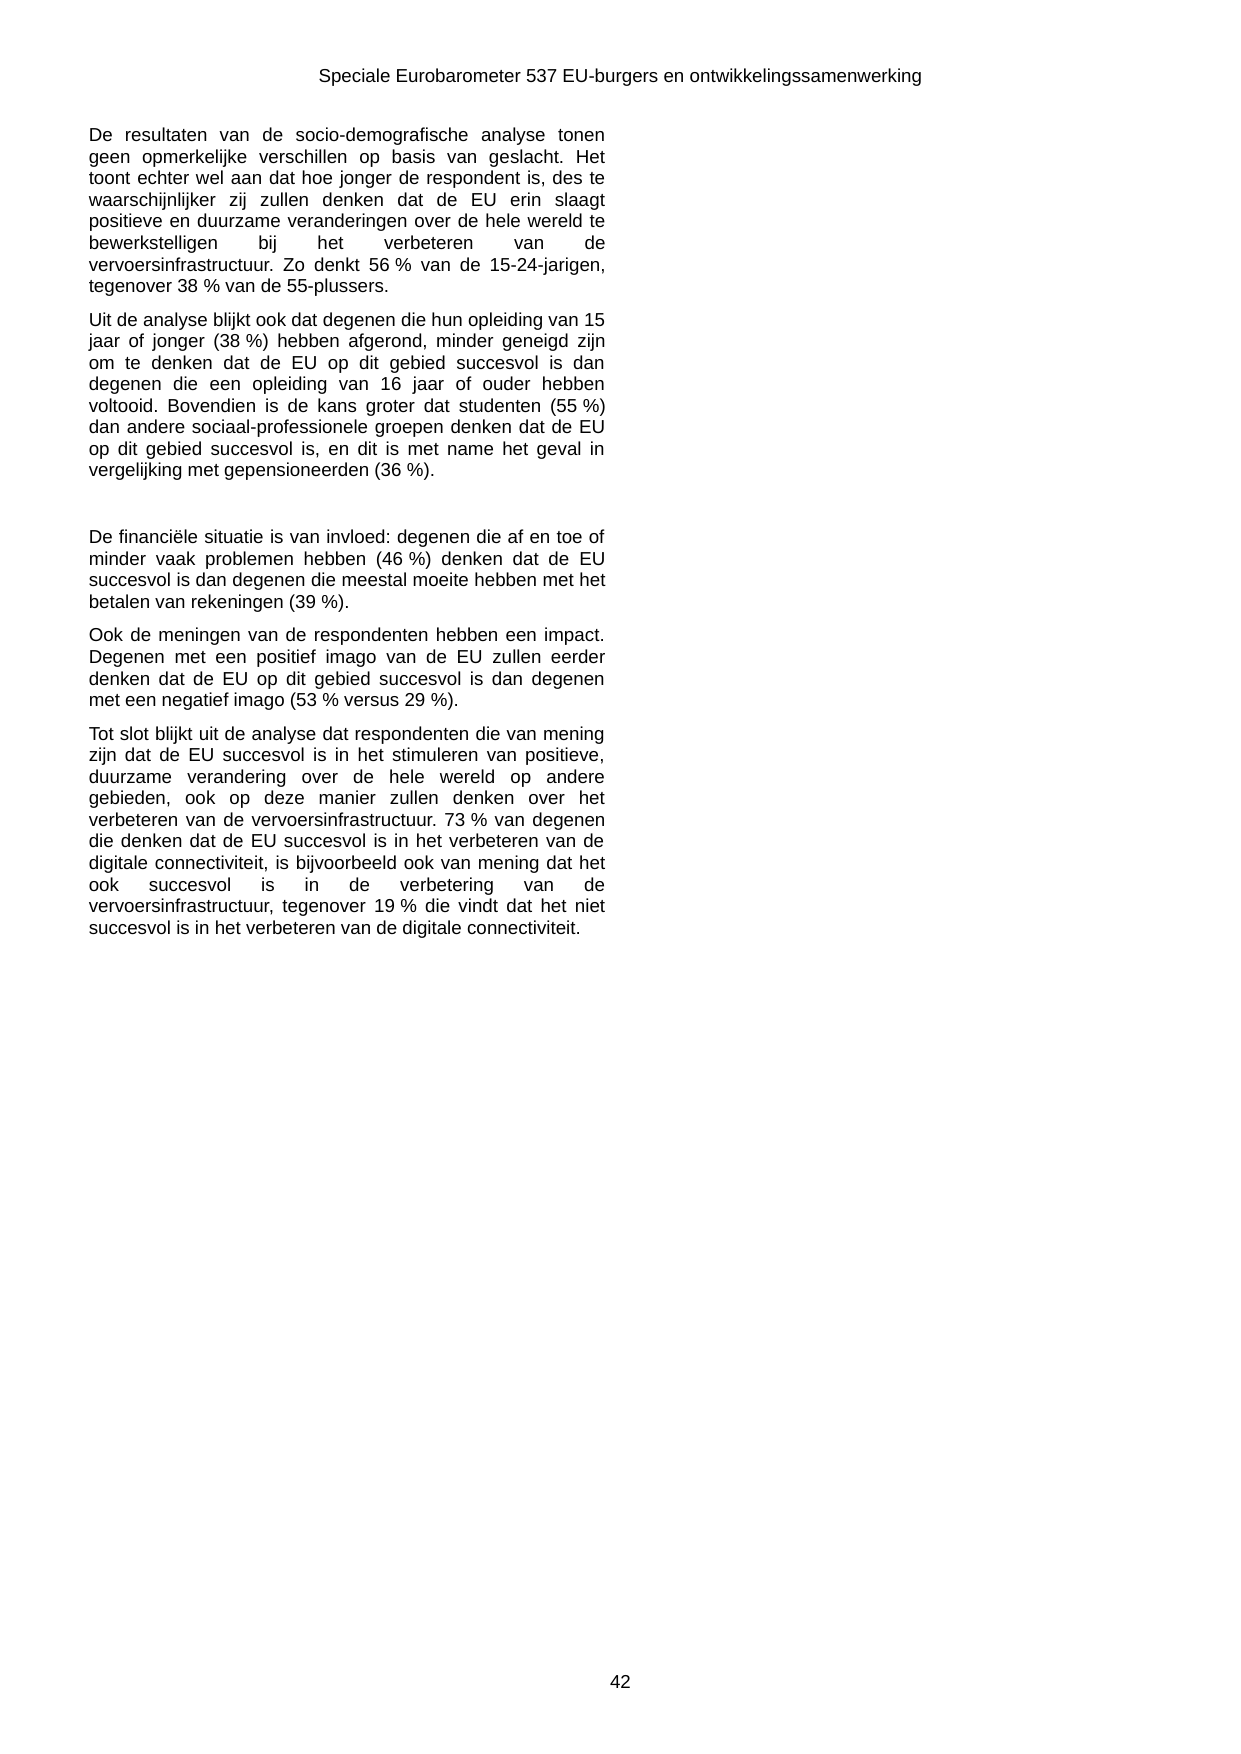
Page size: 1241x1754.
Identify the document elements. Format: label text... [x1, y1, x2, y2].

text Uit de analyse blijkt ook dat degenen die hun opleiding van 15 jaar of jonger (38 %) hebben afgerond, minder geneigd zijn om te denken dat de EU op dit gebied succesvol is dan degenen die een opleiding van 16 jaar of ouder hebben voltooid. Bovendien is de kans groter dat studenten (55 %) dan andere sociaal-professionele groepen denken dat de EU op dit gebied succesvol is, en dit is met name het geval in vergelijking met gepensioneerden (36 %). [88, 308, 605, 481]
text De financiële situatie is van invloed: degenen die af en toe of minder vaak problemen hebben (46 %) denken dat de EU succesvol is dan degenen die meestal moeite hebben met het betalen van rekeningen (39 %). [88, 526, 605, 612]
text Ook de meningen van de respondenten hebben een impact. Degenen met een positief imago van de EU zullen eerder denken dat de EU op dit gebied succesvol is dan degenen met een negatief imago (53 % versus 29 %). [88, 624, 605, 711]
text Tot slot blijkt uit de analyse dat respondenten die van mening zijn dat de EU succesvol is in het stimuleren van positieve, duurzame verandering over de hele wereld op andere gebieden, ook op deze manier zullen denken over het verbeteren van de vervoersinfrastructuur. 73 % van degenen die denken dat de EU succesvol is in het verbeteren van de digitale connectiviteit, is bijvoorbeeld ook van mening dat het ook succesvol is in de verbetering van de vervoersinfrastructuur, tegenover 19 % die vindt dat het niet succesvol is in het verbeteren van de digitale connectiviteit. [88, 722, 605, 938]
text De resultaten van de socio-demografische analyse tonen geen opmerkelijke verschillen op basis van geslacht. Het toont echter wel aan dat hoe jonger de respondent is, des te waarschijnlijker zij zullen denken dat de EU erin slaagt positieve en duurzame veranderingen over de hele wereld te bewerkstelligen bij het verbeteren van de vervoersinfrastructuur. Zo denkt 56 % van de 15-24-jarigen, tegenover 38 % van de 55-plussers. [88, 124, 605, 296]
